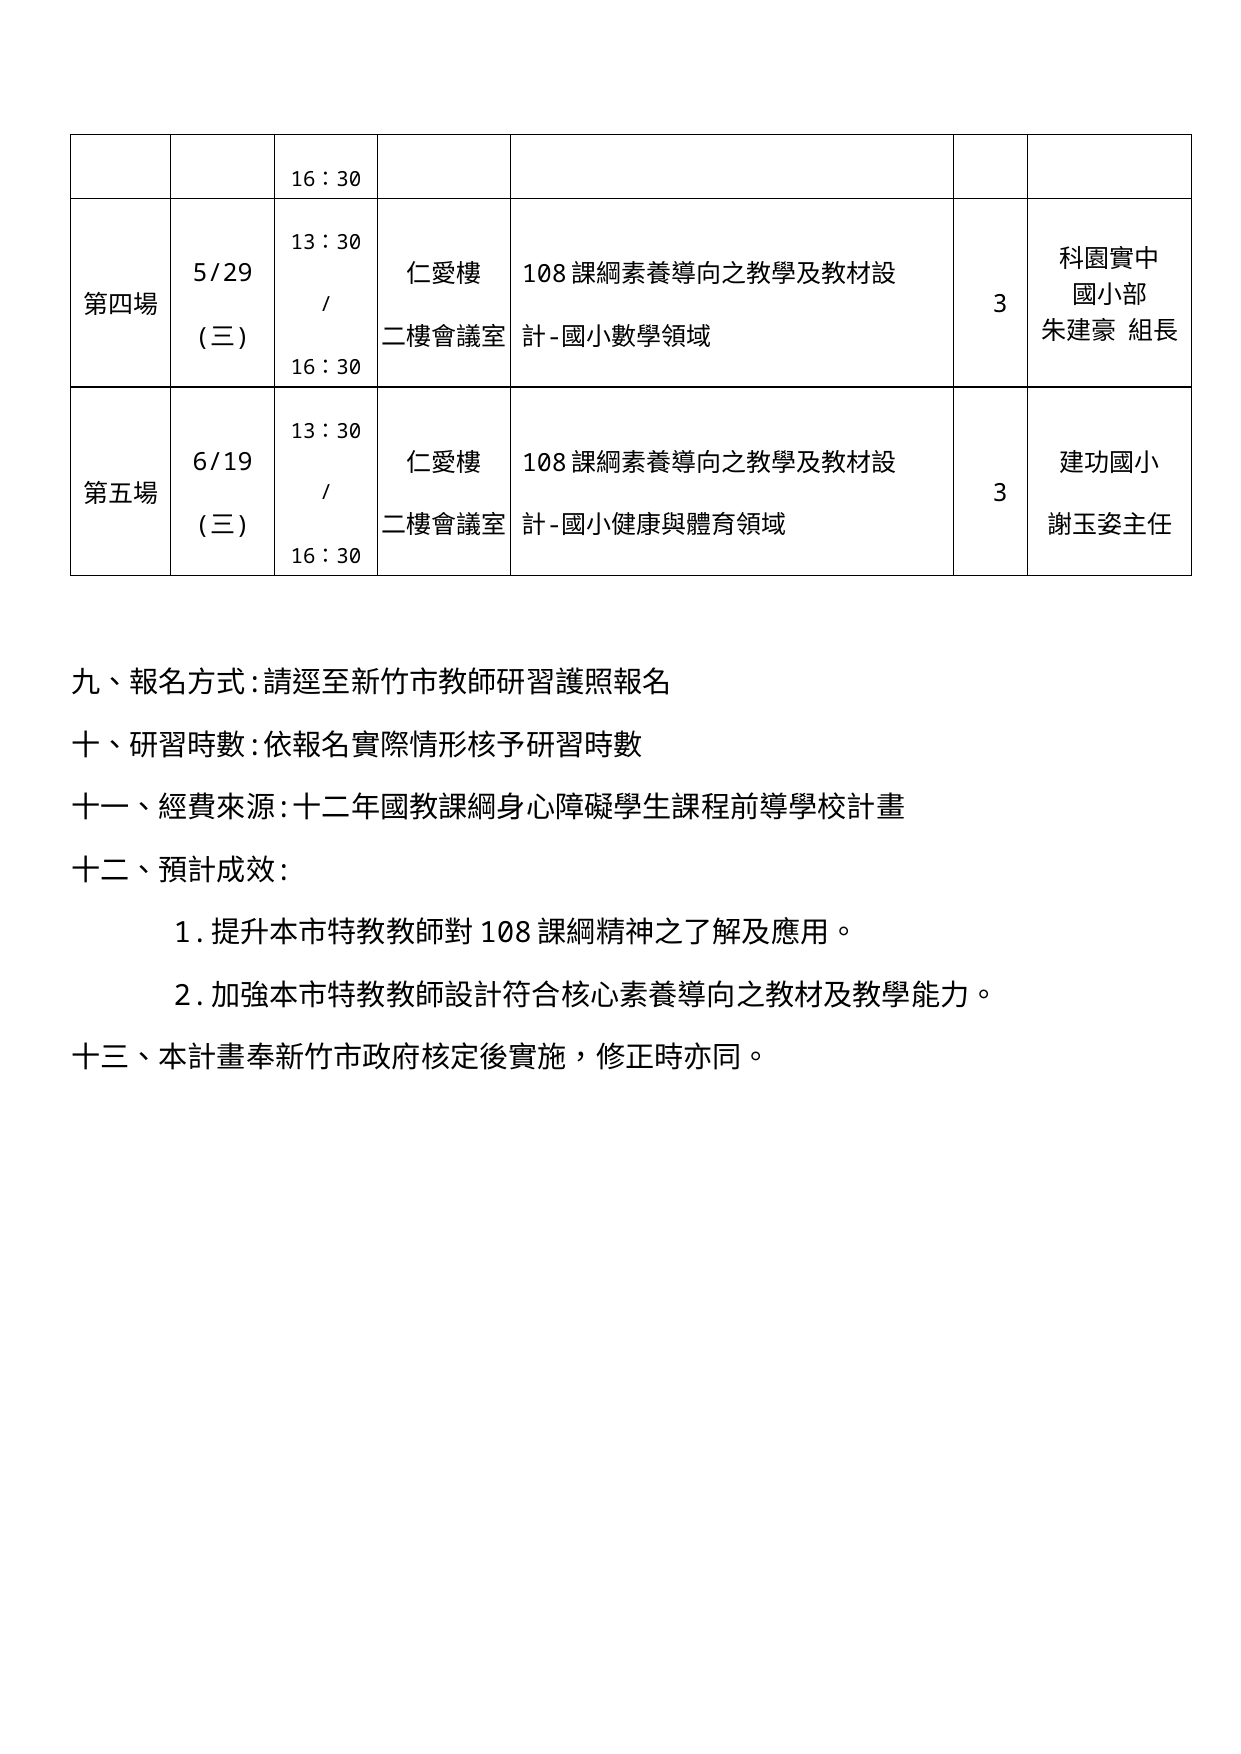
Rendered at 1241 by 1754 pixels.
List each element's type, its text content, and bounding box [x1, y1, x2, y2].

table_cell [954, 135, 1027, 198]
text 十三、本計畫奉新竹市政府核定後實施，修正時亦同。 [71, 1013, 1169, 1076]
table_cell [171, 135, 274, 198]
table_cell 16：30 [275, 135, 377, 198]
table_cell 5/29 (三) [171, 199, 274, 386]
table_cell [378, 135, 510, 198]
text 十、研習時數:依報名實際情形核予研習時數 [71, 701, 1169, 763]
table_cell 第五場 [71, 388, 170, 575]
table_cell [71, 135, 170, 198]
table_cell 建功國小 謝玉姿主任 [1028, 388, 1191, 575]
table_cell [1028, 135, 1191, 198]
table_cell 第四場 [71, 199, 170, 386]
list 加強本市特教教師設計符合核心素養導向之教材及教學能力。 [173, 951, 1169, 1013]
text 十一、經費來源:十二年國教課綱身心障礙學生課程前導學校計畫 十二、預計成效: [71, 763, 1169, 888]
table_cell 108課綱素養導向之教學及教材設計-國小健康與體育領域 [511, 388, 953, 575]
list 提升本市特教教師對108課綱精神之了解及應用。 [173, 888, 1169, 951]
table_cell 3 [954, 388, 1027, 575]
table_cell 6/19 (三) [171, 388, 274, 575]
table_cell 仁愛樓 二樓會議室 [378, 388, 510, 575]
table_cell 13：30 / 16：30 [275, 199, 377, 386]
table_cell 108課綱素養導向之教學及教材設計-國小數學領域 [511, 199, 953, 386]
table_cell 3 [954, 199, 1027, 386]
text 九、報名方式:請逕至新竹市教師研習護照報名 [71, 638, 1169, 701]
table_cell [511, 135, 953, 198]
table_cell 仁愛樓 二樓會議室 [378, 199, 510, 386]
table_cell 科園實中 國小部 朱建豪 組長 [1028, 199, 1191, 386]
table_cell 13：30 / 16：30 [275, 388, 377, 575]
